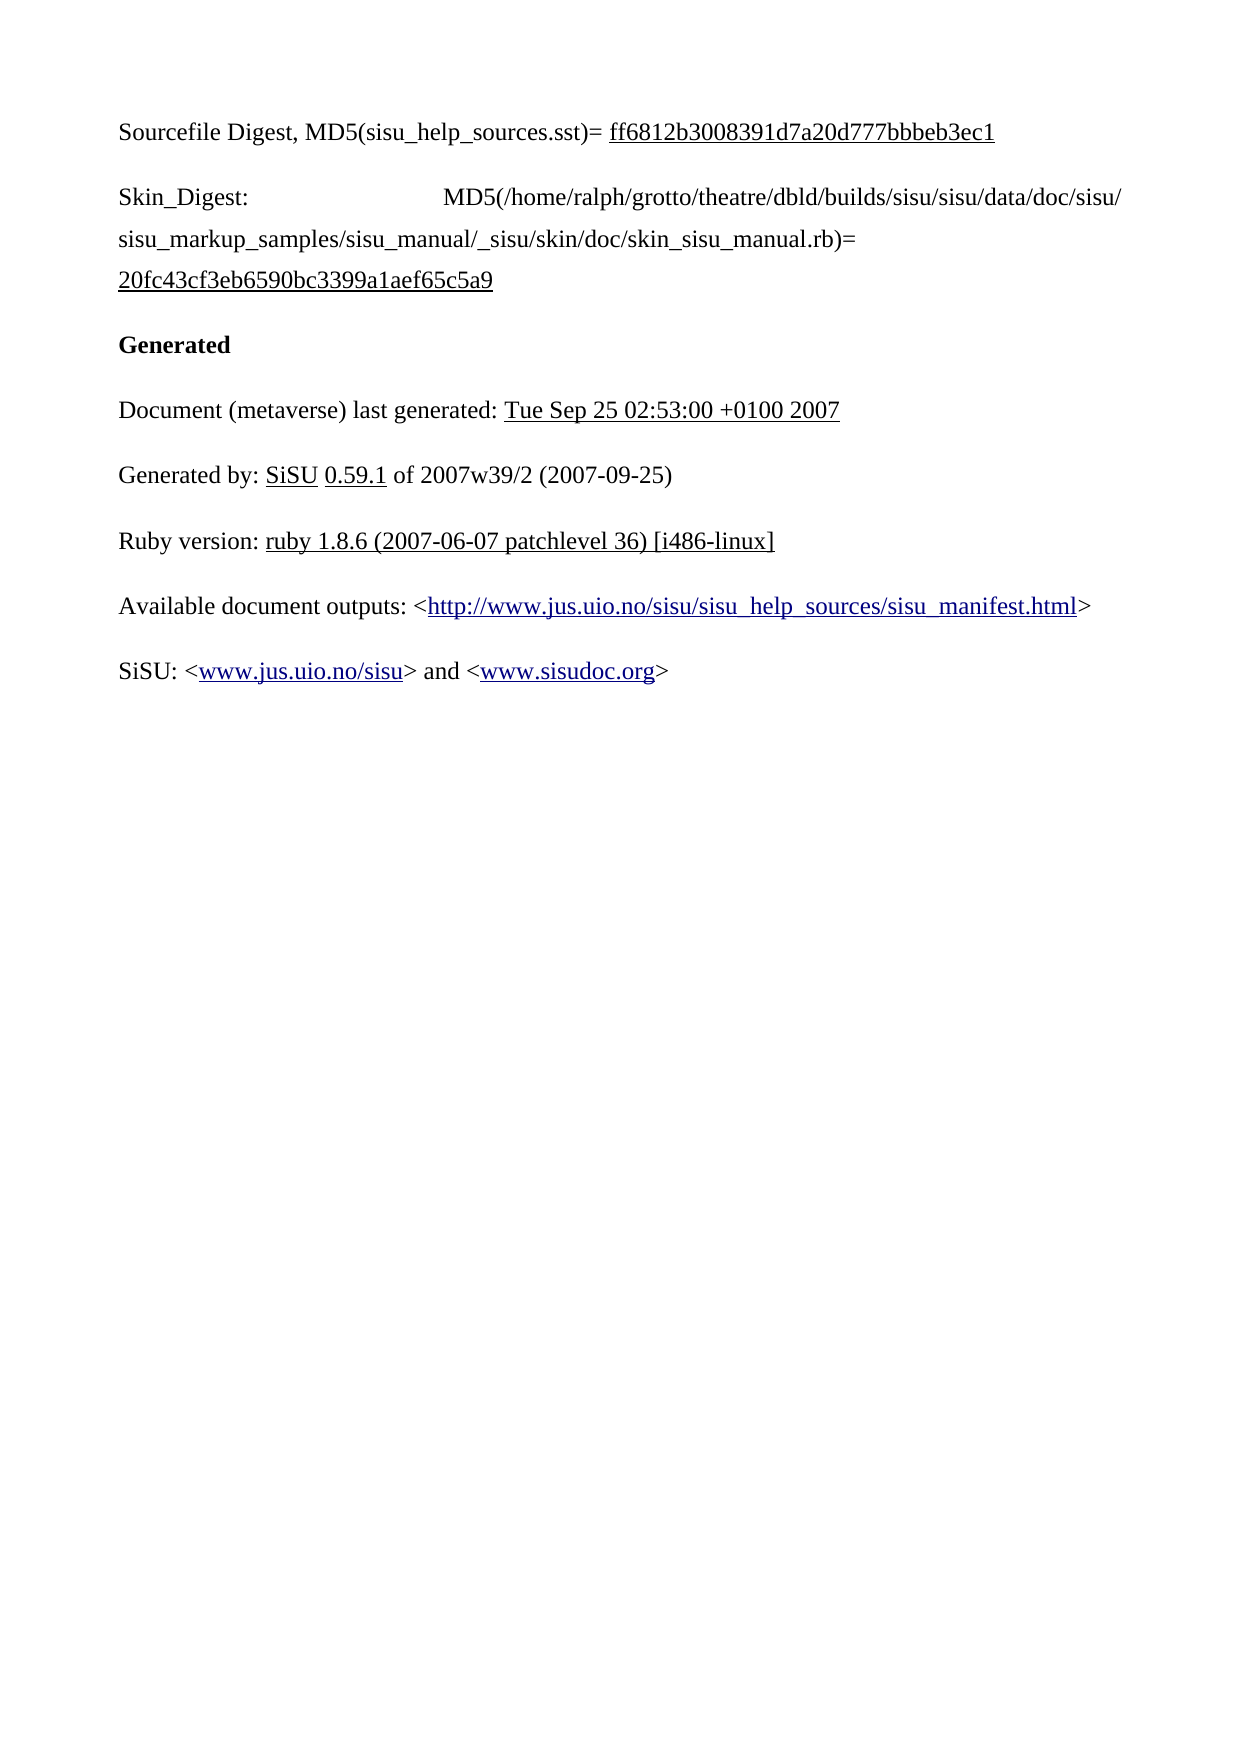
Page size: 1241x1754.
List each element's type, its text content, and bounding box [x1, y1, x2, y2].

text SiSU: <www.jus.uio.no/sisu> and <www.sisudoc.org> [118, 657, 1122, 685]
text Generated by: SiSU 0.59.1 of 2007w39/2 (2007-09-25) [118, 462, 1122, 489]
text Generated [118, 331, 1122, 359]
text Skin_Digest: MD5(/home/ralph/grotto/theatre/dbld/builds/sisu/sisu/data/doc/sisu/sisu_markup_samples/sisu_manual/_sisu/skin/doc/skin_sisu_manual.rb)= 20fc43cf3eb6590bc3399a1aef65c5a9 [118, 183, 1122, 294]
text Document (metaverse) last generated: Tue Sep 25 02:53:00 +0100 2007 [118, 397, 1122, 424]
text Ruby version: ruby 1.8.6 (2007-06-07 patchlevel 36) [i486-linux] [118, 527, 1122, 554]
text Available document outputs: <http://www.jus.uio.no/sisu/sisu_help_sources/sisu_manifest.html> [118, 592, 1122, 619]
text Sourcefile Digest, MD5(sisu_help_sources.sst)= ff6812b3008391d7a20d777bbbeb3ec1 [118, 118, 1122, 146]
